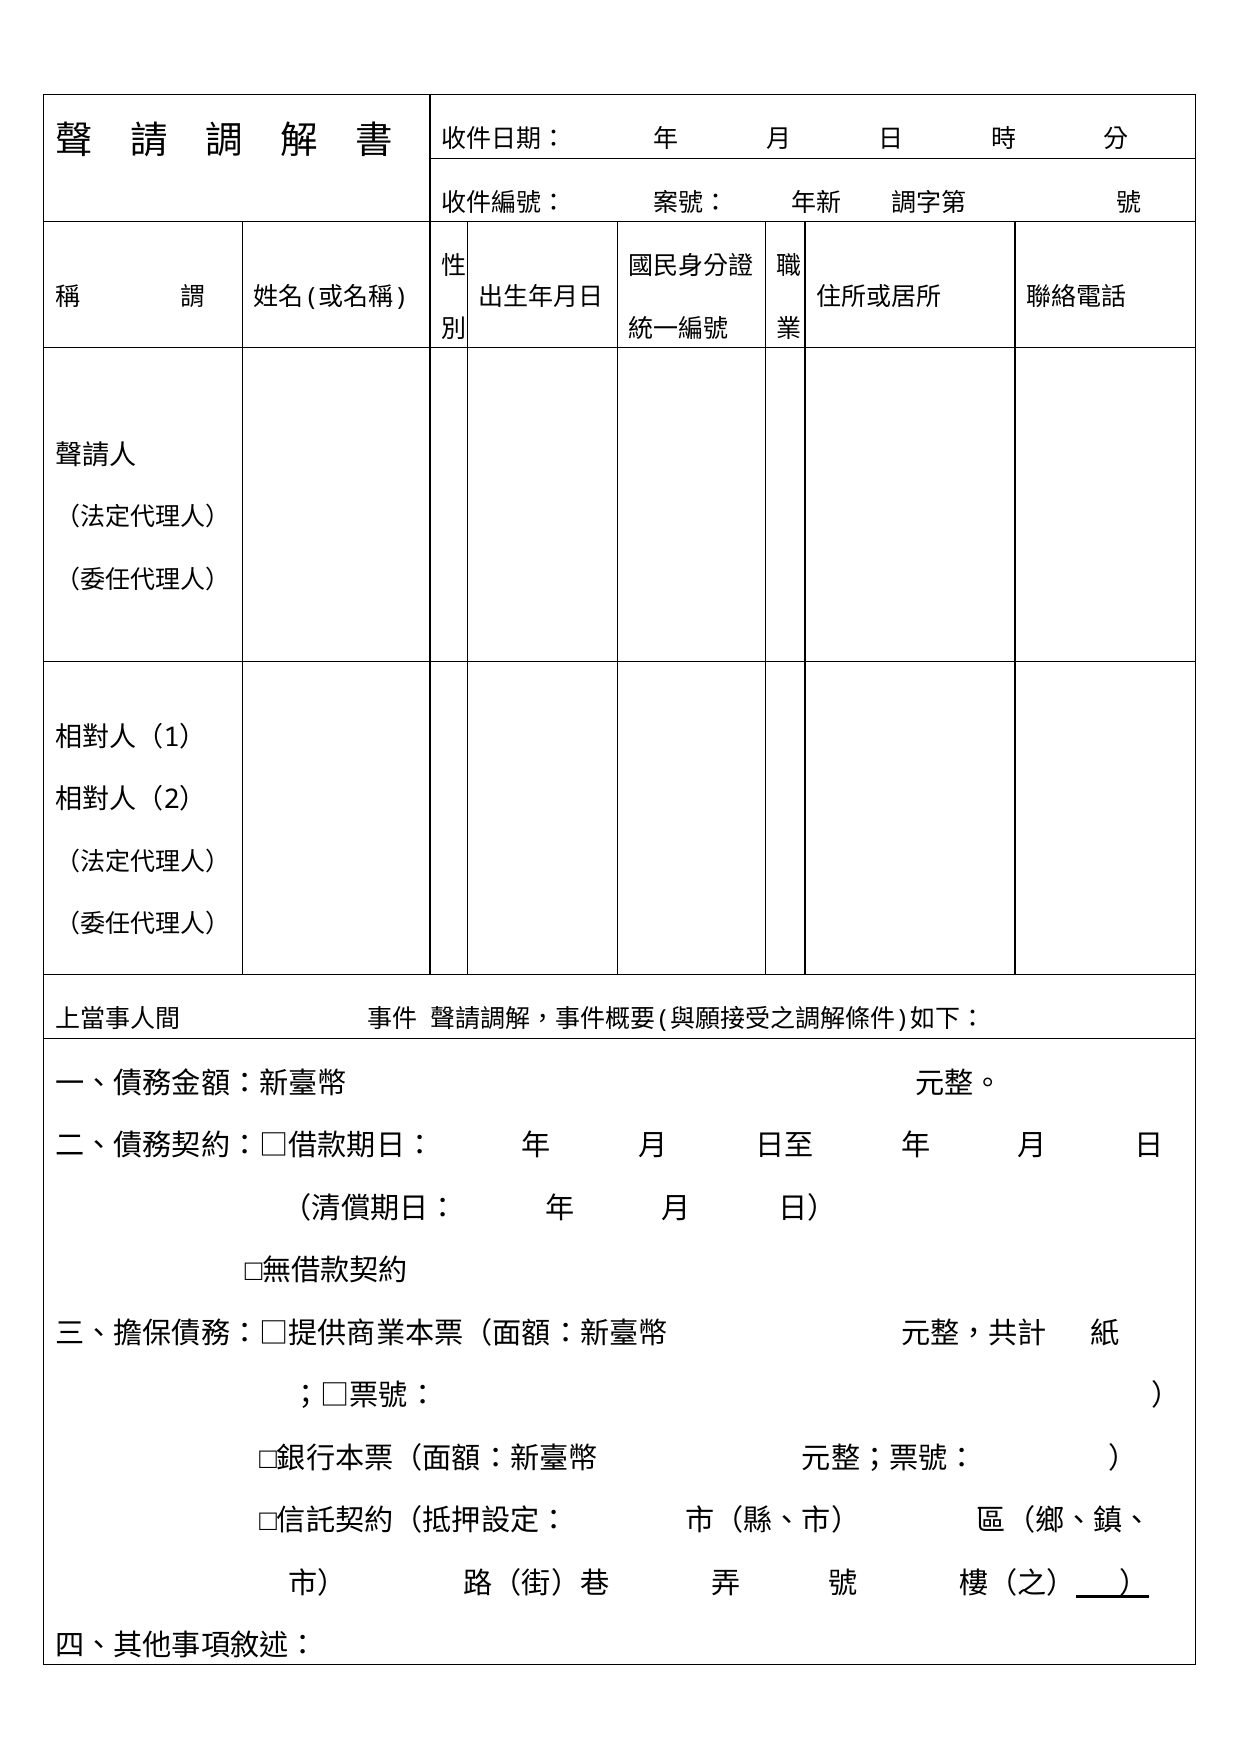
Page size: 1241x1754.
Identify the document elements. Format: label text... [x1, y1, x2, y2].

table_cell [1016, 662, 1195, 974]
table_cell 一、債務金額：新臺幣 元整。 二、債務契約：□借款期日： 年 月 日至 年 月 日 （清償期日： 年 月 日） □無借款契約 三、擔保債務：□提供商業本票（面額：新臺幣 元整，共計 紙 ；□票號： ） □銀行本票（面額：新臺幣 元整；票號： ） □信託契約（抵押設定： 市（縣、市） 區（鄉、鎮、 市） 路（街）巷 弄 號 樓（之） ） 四、其他事項敘述： [44, 1039, 1195, 1664]
table_header 聲 請 調 解 書 [44, 95, 429, 221]
table_cell [1016, 348, 1195, 661]
table_cell [431, 348, 467, 661]
table_cell 職業 [766, 222, 804, 347]
table_cell 出生年月日 [468, 222, 617, 347]
table_header 收件日期： 年 月 日 時 分 [431, 95, 1195, 157]
table_cell 聲請人 （法定代理人） （委任代理人） [44, 348, 242, 661]
table_cell [431, 662, 467, 974]
table_cell 住所或居所 [806, 222, 1014, 347]
table_cell 收件編號： 案號： 年新 調字第 號 [431, 159, 1195, 221]
table_cell [243, 662, 429, 974]
table_cell 性別 [431, 222, 467, 347]
table_cell [806, 348, 1014, 661]
table_cell 相對人（1） 相對人（2） （法定代理人） （委任代理人） [44, 662, 242, 974]
table_cell [468, 662, 617, 974]
table_cell [243, 348, 429, 661]
table_cell [766, 348, 804, 661]
table_cell [468, 348, 617, 661]
table_cell 國民身分證 統一編號 [618, 222, 765, 347]
table_cell [618, 348, 765, 661]
table_cell [618, 662, 765, 974]
table_cell [806, 662, 1014, 974]
table_cell 聯絡電話 [1016, 222, 1195, 347]
table_cell 上當事人間 事件 聲請調解，事件概要(與願接受之調解條件)如下： [44, 975, 1195, 1038]
table_cell [766, 662, 804, 974]
table_cell 姓名(或名稱) [243, 222, 429, 347]
table_cell 稱 謂 [44, 222, 242, 347]
